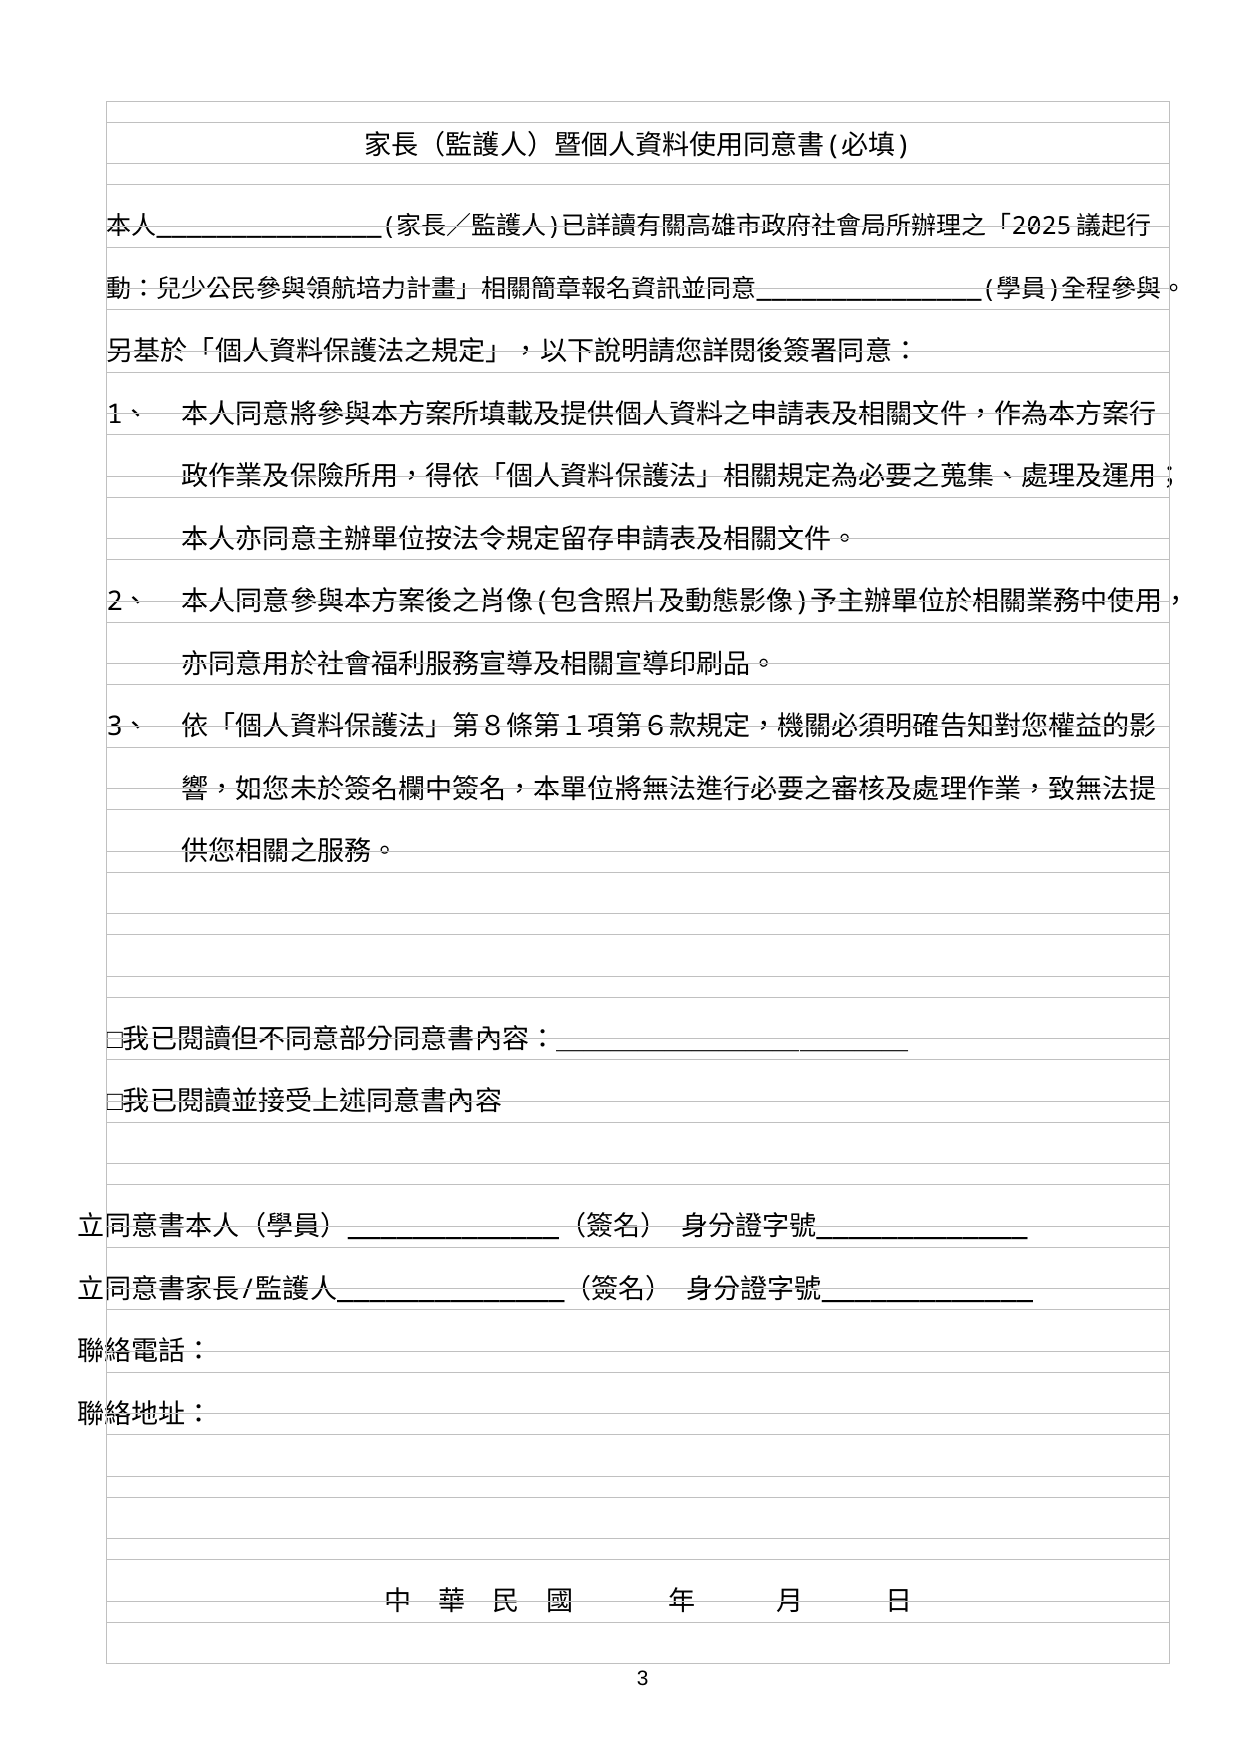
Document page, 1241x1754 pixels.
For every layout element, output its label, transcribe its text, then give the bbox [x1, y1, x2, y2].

list 依「個人資料保護法」第８條第１項第６款規定，機關必須明確告知對您權益的影響，如您未於簽名欄中簽名，本單位將無法進行必要之審核及處理作業，致無法提供您相關之服務。 [107, 789, 1169, 809]
text □我已閱讀並接受上述同意書內容 [107, 1102, 1169, 1119]
text 立同意書家長/監護人______________（簽名） 身分證字號_____________ [77, 1244, 106, 1307]
list 依「個人資料保護法」第８條第１項第６款規定，機關必須明確告知對您權益的影響，如您未於簽名欄中簽名，本單位將無法進行必要之審核及處理作業，致無法提供您相關之服務。 [107, 748, 1169, 788]
text 聯絡地址： [1170, 1369, 1219, 1432]
list 本人同意參與本方案後之肖像(包含照片及動態影像)予主辦單位於相關業務中使用，亦同意用於社會福利服務宣導及相關宣導印刷品。 [107, 623, 1169, 663]
list 本人同意參與本方案後之肖像(包含照片及動態影像)予主辦單位於相關業務中使用，亦同意用於社會福利服務宣導及相關宣導印刷品。 [107, 664, 1169, 682]
list 本人同意將參與本方案所填載及提供個人資料之申請表及相關文件，作為本方案行政作業及保險所用，得依「個人資料保護法」相關規定為必要之蒐集、處理及運用；本人亦同意主辦單位按法令規定留存申請表及相關文件。 [107, 435, 1169, 476]
text 立同意書本人（學員）_____________（簽名） 身分證字號_____________ [77, 1182, 106, 1244]
text 本人_______________(家長／監護人)已詳讀有關高雄市政府社會局所辦理之「2025議起行動：兒少公民參與領航培力計畫」相關簡章報名資訊並同意_______________(學員)全程參與。 [107, 227, 1169, 247]
text 立同意書家長/監護人______________（簽名） 身分證字號_____________ [107, 1248, 1169, 1288]
text 中 華 民 國 年 月 日 [107, 1560, 1169, 1601]
list 本人同意將參與本方案所填載及提供個人資料之申請表及相關文件，作為本方案行政作業及保險所用，得依「個人資料保護法」相關規定為必要之蒐集、處理及運用；本人亦同意主辦單位按法令規定留存申請表及相關文件。 [107, 477, 1169, 497]
list 本人同意將參與本方案所填載及提供個人資料之申請表及相關文件，作為本方案行政作業及保險所用，得依「個人資料保護法」相關規定為必要之蒐集、處理及運用；本人亦同意主辦單位按法令規定留存申請表及相關文件。 [107, 539, 1169, 557]
text □我已閱讀並接受上述同意書內容 [107, 1060, 1169, 1101]
text 聯絡電話： [107, 1352, 1169, 1369]
text 立同意書本人（學員）_____________（簽名） 身分證字號_____________ [107, 1227, 1169, 1244]
text 聯絡地址： [77, 1369, 106, 1432]
list 本人同意將參與本方案所填載及提供個人資料之申請表及相關文件，作為本方案行政作業及保險所用，得依「個人資料保護法」相關規定為必要之蒐集、處理及運用；本人亦同意主辦單位按法令規定留存申請表及相關文件。 [107, 373, 1169, 413]
text 另基於「個人資料保護法之規定」，以下說明請您詳閱後簽署同意： [107, 352, 1169, 369]
text 聯絡電話： [1170, 1307, 1219, 1369]
text 聯絡電話： [77, 1307, 106, 1369]
list 依「個人資料保護法」第８條第１項第６款規定，機關必須明確告知對您權益的影響，如您未於簽名欄中簽名，本單位將無法進行必要之審核及處理作業，致無法提供您相關之服務。 [107, 727, 1169, 747]
text 家長（監護人）暨個人資料使用同意書(必填) [107, 123, 1169, 163]
list 本人同意將參與本方案所填載及提供個人資料之申請表及相關文件，作為本方案行政作業及保險所用，得依「個人資料保護法」相關規定為必要之蒐集、處理及運用；本人亦同意主辦單位按法令規定留存申請表及相關文件。 [107, 498, 1169, 538]
text 立同意書本人（學員）_____________（簽名） 身分證字號_____________ [107, 1185, 1169, 1226]
text 聯絡地址： [107, 1414, 1169, 1432]
list 依「個人資料保護法」第８條第１項第６款規定，機關必須明確告知對您權益的影響，如您未於簽名欄中簽名，本單位將無法進行必要之審核及處理作業，致無法提供您相關之服務。 [107, 685, 1169, 726]
text [107, 102, 1169, 122]
list 依「個人資料保護法」第８條第１項第６款規定，機關必須明確告知對您權益的影響，如您未於簽名欄中簽名，本單位將無法進行必要之審核及處理作業，致無法提供您相關之服務。 [107, 810, 1169, 851]
text 聯絡電話： [107, 1310, 1169, 1351]
list 本人同意將參與本方案所填載及提供個人資料之申請表及相關文件，作為本方案行政作業及保險所用，得依「個人資料保護法」相關規定為必要之蒐集、處理及運用；本人亦同意主辦單位按法令規定留存申請表及相關文件。 [107, 414, 1169, 434]
list 依「個人資料保護法」第８條第１項第６款規定，機關必須明確告知對您權益的影響，如您未於簽名欄中簽名，本單位將無法進行必要之審核及處理作業，致無法提供您相關之服務。 [107, 852, 1169, 869]
list 本人同意參與本方案後之肖像(包含照片及動態影像)予主辦單位於相關業務中使用，亦同意用於社會福利服務宣導及相關宣導印刷品。 [107, 602, 1169, 622]
text □我已閱讀但不同意部分同意書內容：＿＿＿＿＿＿＿＿＿＿＿＿＿ [107, 1039, 1169, 1057]
text 本人_______________(家長／監護人)已詳讀有關高雄市政府社會局所辦理之「2025議起行動：兒少公民參與領航培力計畫」相關簡章報名資訊並同意_______________(學員)全程參與。 [107, 289, 1169, 307]
text 本人_______________(家長／監護人)已詳讀有關高雄市政府社會局所辦理之「2025議起行動：兒少公民參與領航培力計畫」相關簡章報名資訊並同意_______________(學員)全程參與。 [107, 248, 1169, 288]
text 立同意書家長/監護人______________（簽名） 身分證字號_____________ [107, 1289, 1169, 1307]
text 中 華 民 國 年 月 日 [107, 1602, 1169, 1619]
text 聯絡地址： [107, 1373, 1169, 1413]
text 中 華 民 國 年 月 日 [1170, 1557, 1219, 1619]
list 本人同意參與本方案後之肖像(包含照片及動態影像)予主辦單位於相關業務中使用，亦同意用於社會福利服務宣導及相關宣導印刷品。 [107, 560, 1169, 601]
text □我已閱讀但不同意部分同意書內容：＿＿＿＿＿＿＿＿＿＿＿＿＿ [107, 998, 1169, 1038]
text 本人_______________(家長／監護人)已詳讀有關高雄市政府社會局所辦理之「2025議起行動：兒少公民參與領航培力計畫」相關簡章報名資訊並同意_______________(學員)全程參與。 [107, 185, 1169, 226]
text 另基於「個人資料保護法之規定」，以下說明請您詳閱後簽署同意： [107, 310, 1169, 351]
text 中 華 民 國 年 月 日 [77, 1557, 106, 1619]
